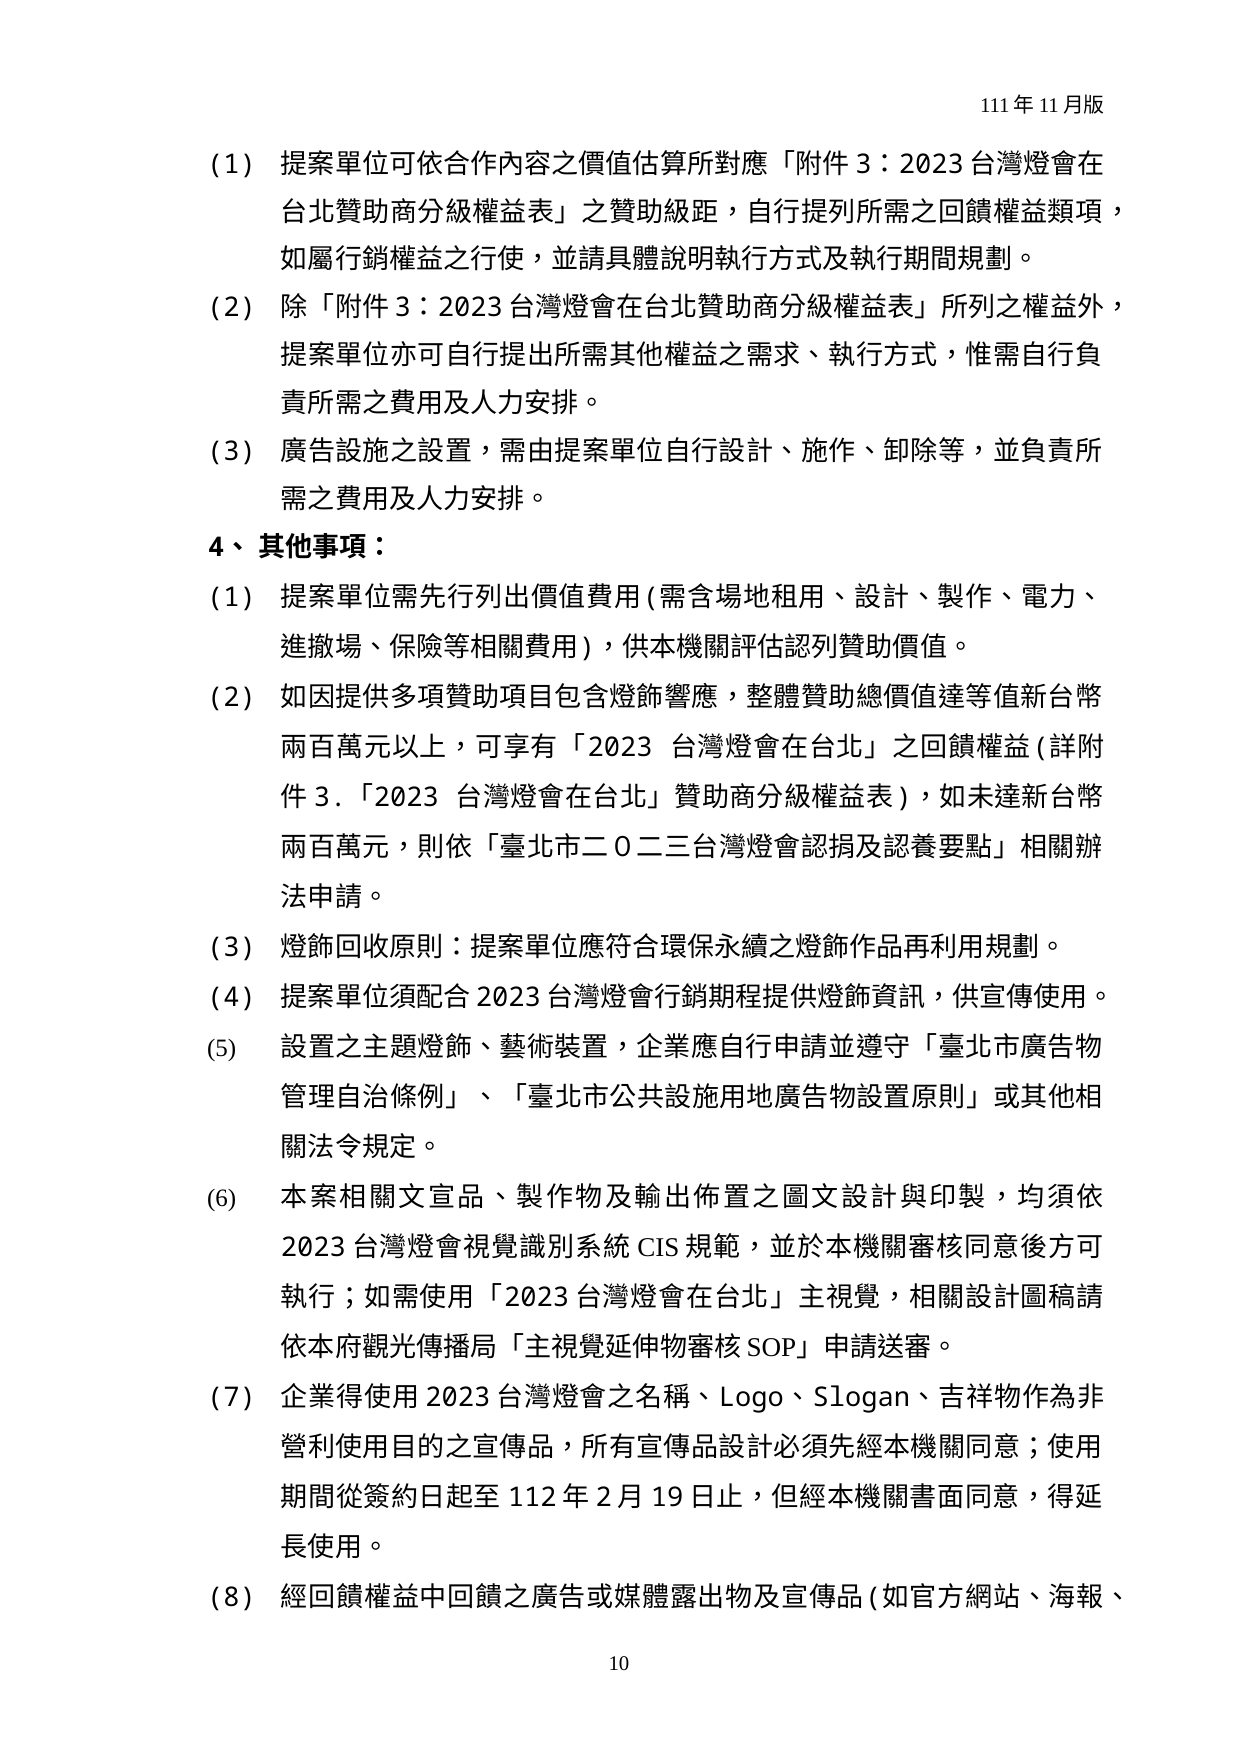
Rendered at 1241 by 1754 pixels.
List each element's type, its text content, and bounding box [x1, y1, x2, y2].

list 如因提供多項贊助項目包含燈飾響應，整體贊助總價值達等值新台幣兩百萬元以上，可享有「2023 台灣燈會在台北」之回饋權益(詳附件3.「2023 台灣燈會在台北」贊助商分級權益表)，如未達新台幣兩百萬元，則依「臺北市二０二三台灣燈會認捐及認養要點」相關辦法申請。 [207, 666, 1104, 916]
list 提案單位須配合2023台灣燈會行銷期程提供燈飾資訊，供宣傳使用。 [207, 966, 1104, 1016]
list 提案單位可依合作內容之價值估算所對應「附件3：2023台灣燈會在台北贊助商分級權益表」之贊助級距，自行提列所需之回饋權益類項，如屬行銷權益之行使，並請具體說明執行方式及執行期間規劃。 [207, 135, 1104, 278]
list 本案相關文宣品、製作物及輸出佈置之圖文設計與印製，均須依2023台灣燈會視覺識別系統CIS規範，並於本機關審核同意後方可執行；如需使用「2023台灣燈會在台北」主視覺，相關設計圖稿請依本府觀光傳播局「主視覺延伸物審核SOP」申請送審。 [207, 1166, 1104, 1366]
list 燈飾回收原則：提案單位應符合環保永續之燈飾作品再利用規劃。 [207, 916, 1104, 966]
list 除「附件3：2023台灣燈會在台北贊助商分級權益表」所列之權益外，提案單位亦可自行提出所需其他權益之需求、執行方式，惟需自行負責所需之費用及人力安排。 [207, 278, 1104, 422]
list 設置之主題燈飾、藝術裝置，企業應自行申請並遵守「臺北市廣告物管理自治條例」、「臺北市公共設施用地廣告物設置原則」或其他相關法令規定。 [207, 1016, 1104, 1166]
list 經回饋權益中回饋之廣告或媒體露出物及宣傳品(如官方網站、海報、手冊、宣傳短片、燈箱、大型戶外廣告、多媒體等)，所露出之廠商商標或標誌、以及使用項目及數量、版面位置等，需經由本府依相關媒體採購標案內容整合執行。 [207, 1566, 1104, 1616]
list 企業得使用2023台灣燈會之名稱、Logo、Slogan、吉祥物作為非營利使用目的之宣傳品，所有宣傳品設計必須先經本機關同意；使用期間從簽約日起至112年2月19日止，但經本機關書面同意，得延長使用。 [207, 1366, 1104, 1566]
list 提案單位需先行列出價值費用(需含場地租用、設計、製作、電力、進撤場、保險等相關費用)，供本機關評估認列贊助價值。 [207, 566, 1104, 666]
list 廣告設施之設置，需由提案單位自行設計、施作、卸除等，並負責所需之費用及人力安排。 [207, 422, 1104, 518]
list 其他事項： [208, 518, 1104, 566]
